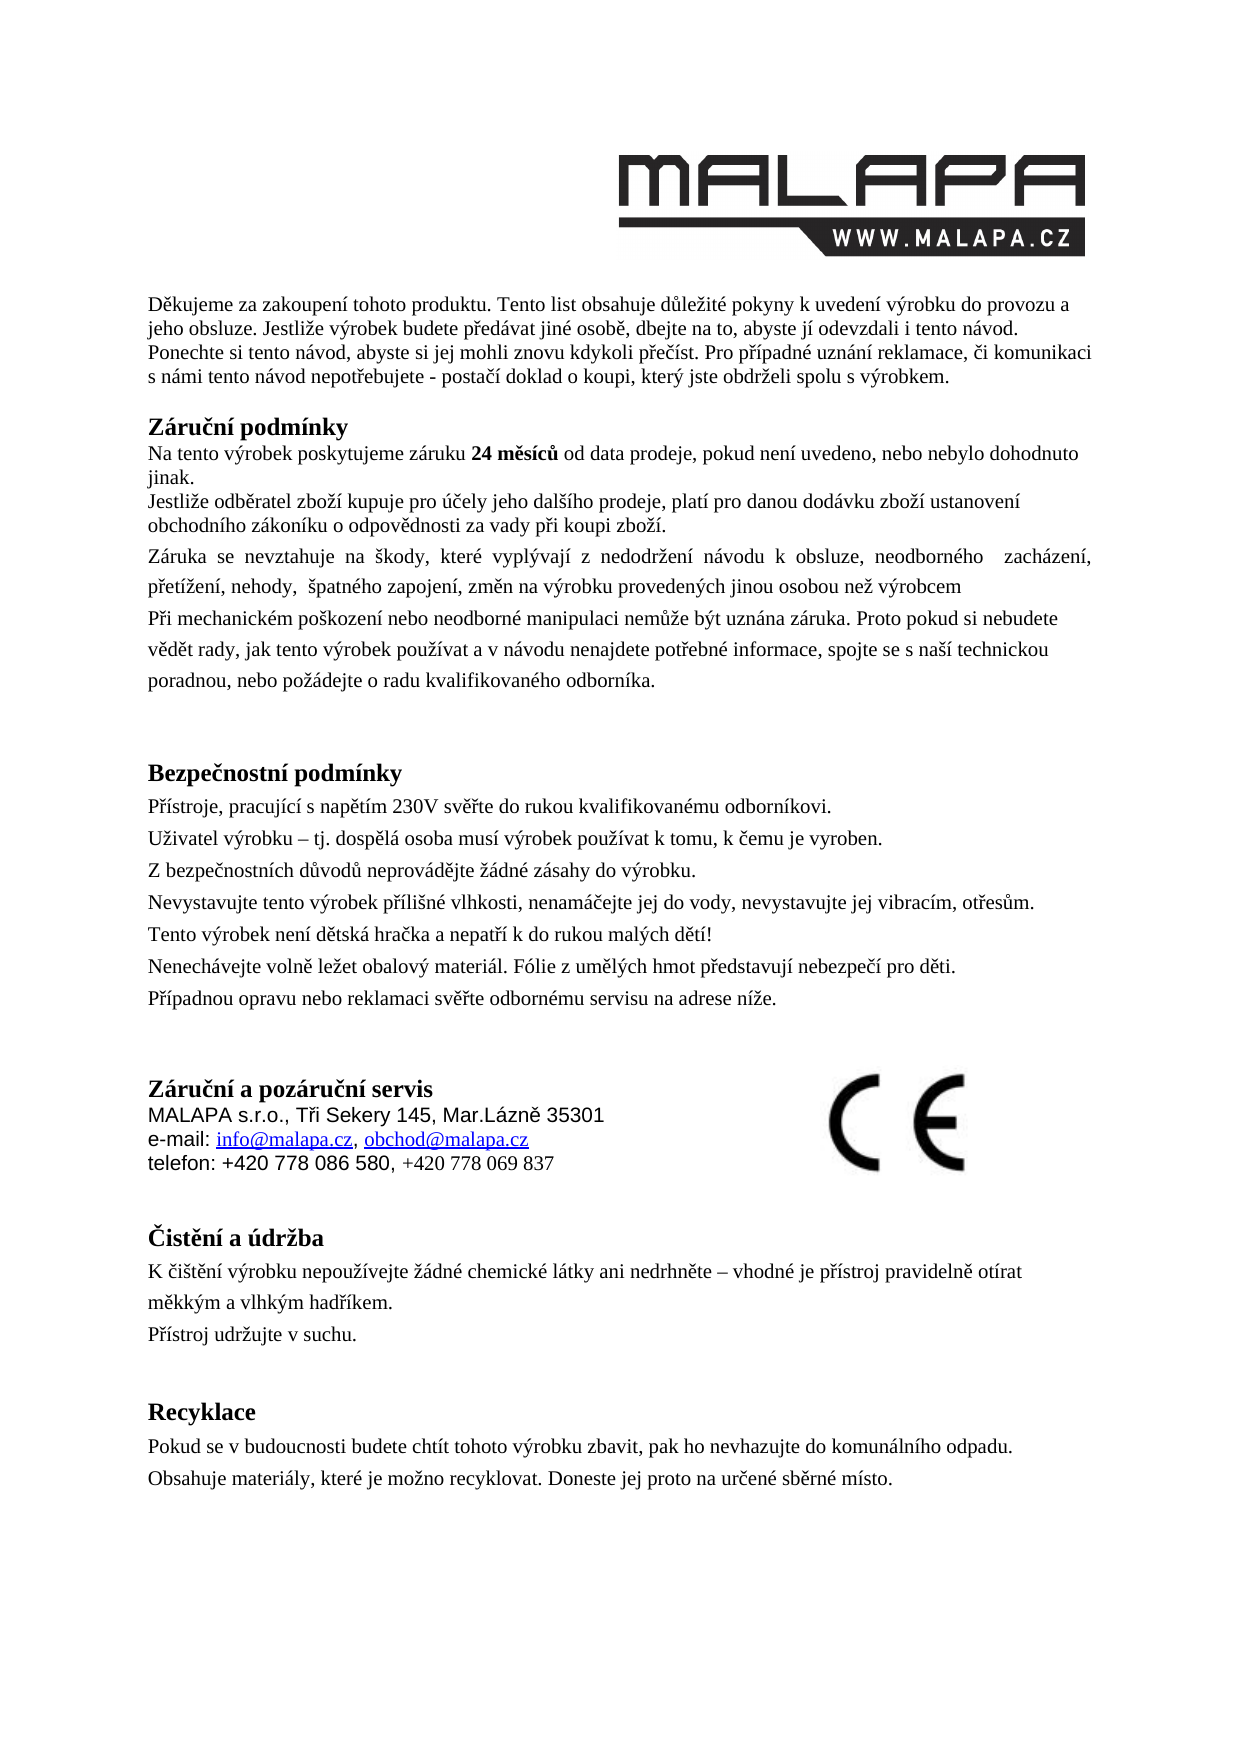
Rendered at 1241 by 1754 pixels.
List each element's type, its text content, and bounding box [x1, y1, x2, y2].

text K čištění výrobku nepoužívejte žádné chemické látky ani nedrhněte – vhodné je přístroj pravidelně otírat měkkým a vlhkým hadříkem. [148, 1251, 1093, 1314]
text MALAPA s.r.o., Tři Sekery 145, Mar.Lázně 35301 [148, 1102, 819, 1126]
text Čistění a údržba [148, 1223, 1093, 1251]
text [975, 1151, 1093, 1175]
text Záruční podmínky [148, 412, 1093, 441]
text Recyklace [148, 1394, 1093, 1426]
text Přístroj udržujte v suchu. [148, 1314, 1093, 1346]
text Na tento výrobek poskytujeme záruku 24 měsíců od data prodeje, pokud není uvedeno, nebo nebylo dohodnuto jinak. [148, 441, 1093, 489]
picture [616, 151, 1089, 260]
text Nevystavujte tento výrobek přílišné vlhkosti, nenamáčejte jej do vody, nevystavujte jej vibracím, otřesům. [148, 882, 1093, 914]
text Děkujeme za zakoupení tohoto produktu. Tento list obsahuje důležité pokyny k uvedení výrobku do provozu a jeho obsluze. Jestliže výrobek budete předávat jiné osobě, dbejte na to, abyste jí odevzdali i tento návod. Ponechte si tento návod, abyste si jej mohli znovu kdykoli přečíst. Pro případné uznání reklamace, či komunikaci s námi tento návod nepotřebujete - postačí doklad o koupi, který jste obdrželi spolu s výrobkem. [148, 292, 1093, 388]
text Záruka se nevztahuje na škody, které vyplývají z nedodržení návodu k obsluze, neodborného zacházení, přetížení, nehody, špatného zapojení, změn na výrobku provedených jinou osobou než výrobcem [148, 537, 1093, 598]
text Z bezpečnostních důvodů neprovádějte žádné zásahy do výrobku. [148, 850, 1093, 882]
text Jestliže odběratel zboží kupuje pro účely jeho dalšího prodeje, platí pro danou dodávku zboží ustanovení obchodního zákoníku o odpovědnosti za vady při koupi zboží. [148, 489, 1093, 537]
text Tento výrobek není dětská hračka a nepatří k do rukou malých dětí! [148, 914, 1093, 946]
text Uživatel výrobku – tj. dospělá osoba musí výrobek používat k tomu, k čemu je vyroben. [148, 818, 1093, 850]
picture [820, 1065, 974, 1180]
text Záruční a pozáruční servis [148, 1074, 819, 1102]
text Pokud se v budoucnosti budete chtít tohoto výrobku zbavit, pak ho nevhazujte do komunálního odpadu. Obsahuje materiály, které je možno recyklovat. Doneste jej proto na určené sběrné místo. [148, 1426, 1093, 1490]
text Bezpečnostní podmínky [148, 755, 1093, 787]
text Nenechávejte volně ležet obalový materiál. Fólie z umělých hmot představují nebezpečí pro děti. [148, 946, 1093, 978]
text [975, 1074, 1093, 1102]
text e-mail: info@malapa.cz, obchod@malapa.cz [148, 1126, 819, 1151]
text Případnou opravu nebo reklamaci svěřte odbornému servisu na adrese níže. [148, 978, 1093, 1010]
text [975, 1102, 1093, 1126]
text Přístroje, pracující s napětím 230V svěřte do rukou kvalifikovanému odborníkovi. [148, 787, 1093, 818]
text [975, 1126, 1093, 1151]
text telefon: +420 778 086 580, +420 778 069 837 [148, 1151, 819, 1175]
text Při mechanickém poškození nebo neodborné manipulaci nemůže být uznána záruka. Proto pokud si nebudete vědět rady, jak tento výrobek používat a v návodu nenajdete potřebné informace, spojte se s naší technickou poradnou, nebo požádejte o radu kvalifikovaného odborníka. [148, 598, 1093, 692]
